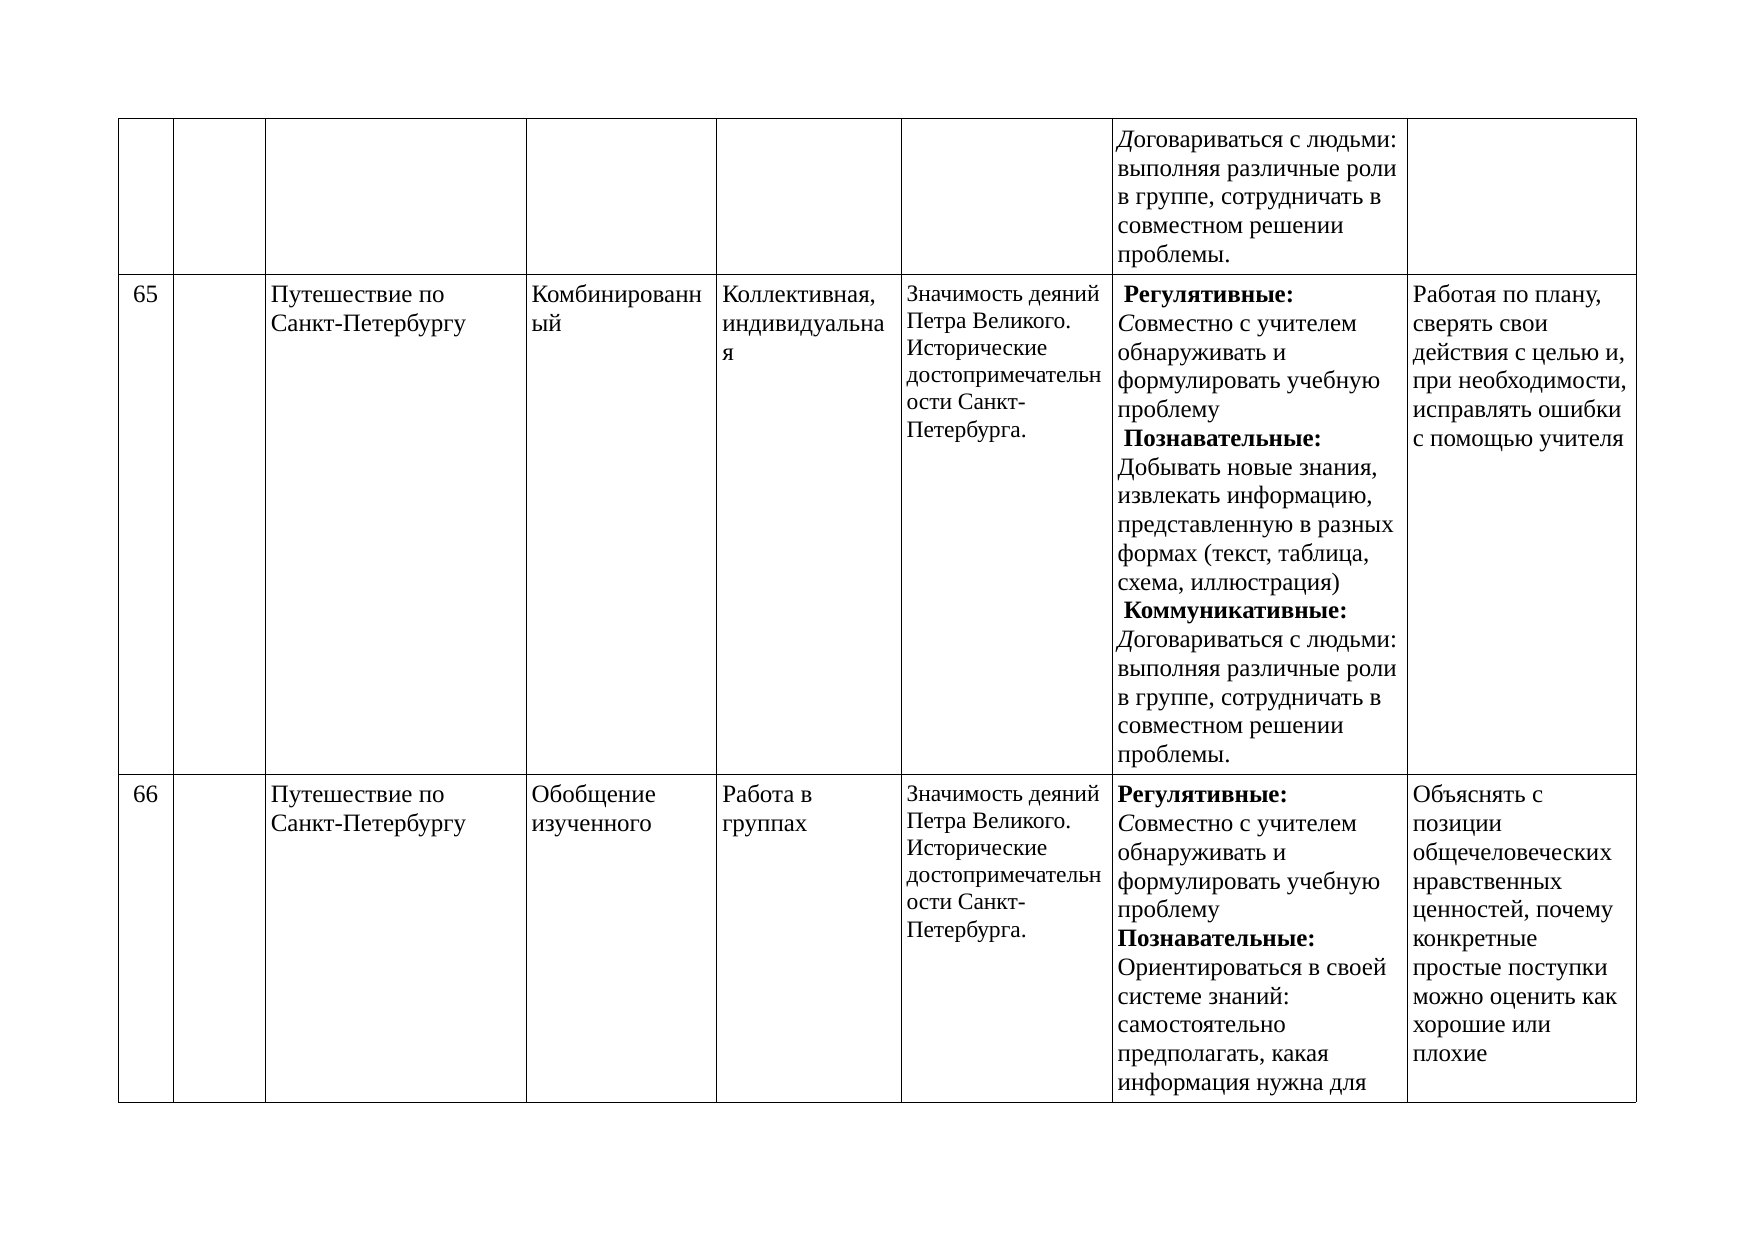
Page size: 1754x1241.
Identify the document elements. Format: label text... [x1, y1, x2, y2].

table_cell Путешествие по Санкт-Петербургу [266, 275, 526, 774]
table_cell 66 [119, 775, 173, 1102]
table_cell [266, 119, 526, 273]
table_cell Значимость деяний Петра Великого. Исторические достопримечательности Санкт-Петербурга. [902, 775, 1112, 1102]
table_cell Значимость деяний Петра Великого. Исторические достопримечательности Санкт-Петербурга. [902, 275, 1112, 774]
table_cell Договариваться с людьми: выполняя различные роли в группе, сотрудничать в совместном решении проблемы. [1113, 119, 1407, 273]
table_cell [902, 119, 1112, 273]
table_cell [527, 119, 716, 273]
table_cell [174, 775, 265, 1102]
table_cell Путешествие по Санкт-Петербургу [266, 775, 526, 1102]
table_cell Коллективная, индивидуальная [717, 275, 901, 774]
table_cell Объяснять с позиции общечеловеческих нравственных ценностей, почему конкретные простые поступки можно оценить как хорошие или плохие [1408, 775, 1636, 1102]
table_cell Регулятивные: Совместно с учителем обнаруживать и формулировать учебную проблему Познавательные: Ориентироваться в своей системе знаний: самостоятельно предполагать, какая информация нужна для [1113, 775, 1407, 1102]
table_cell [119, 119, 173, 273]
table_cell Работая по плану, сверять свои действия с целью и, при необходимости, исправлять ошибки с помощью учителя [1408, 275, 1636, 774]
table_cell Комбинированный [527, 275, 716, 774]
table_cell Работа в группах [717, 775, 901, 1102]
table_cell Регулятивные: Совместно с учителем обнаруживать и формулировать учебную проблему Познавательные: Добывать новые знания, извлекать информацию, представленную в разных формах (текст, таблица, схема, иллюстрация) Коммуникативные: Договариваться с людьми: выполняя различные роли в группе, сотрудничать в совместном решении проблемы. [1113, 275, 1407, 774]
table_cell [1408, 119, 1636, 273]
table_cell [174, 275, 265, 774]
table_cell 65 [119, 275, 173, 774]
table_cell [717, 119, 901, 273]
table_cell [174, 119, 265, 273]
table_cell Обобщение изученного [527, 775, 716, 1102]
